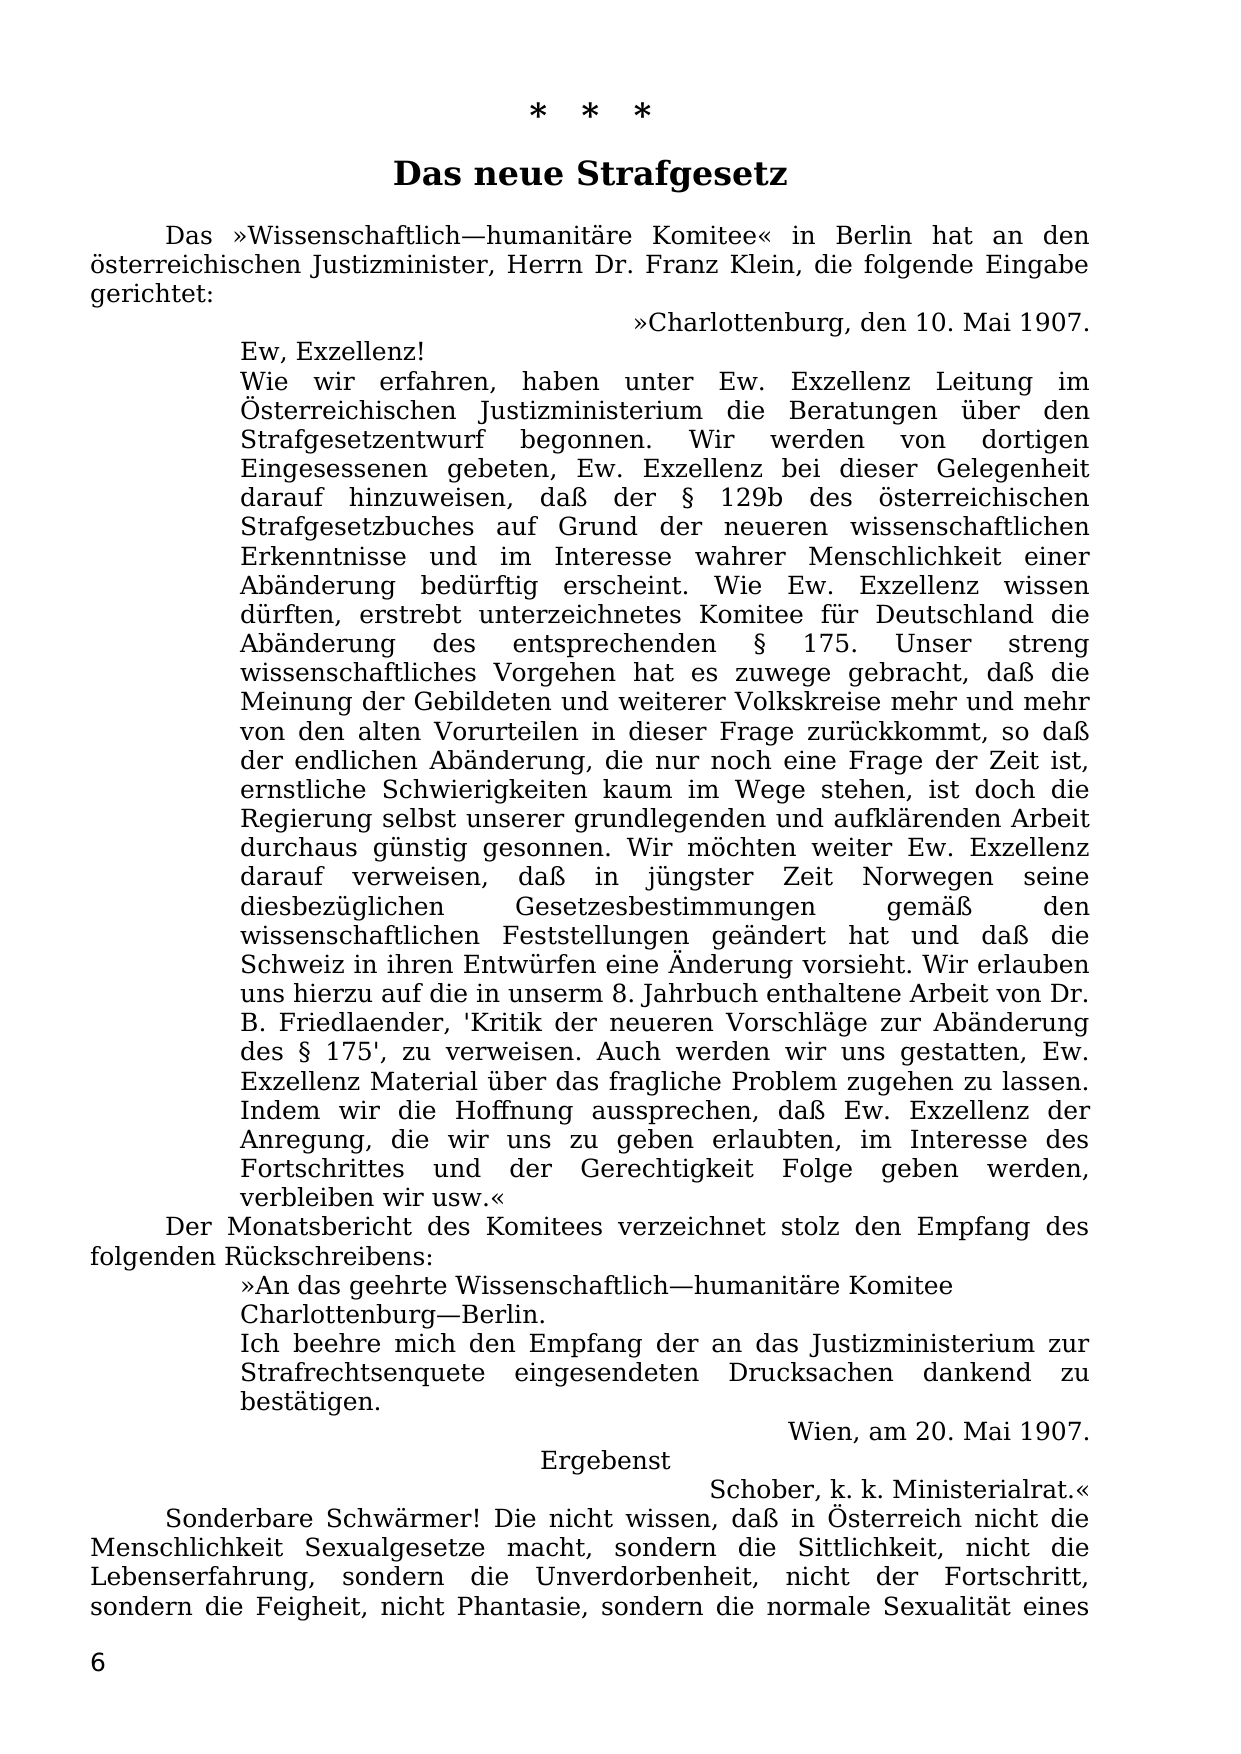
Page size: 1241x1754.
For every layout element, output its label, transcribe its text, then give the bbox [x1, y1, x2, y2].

text Der Monatsbericht des Komitees verzeichnet stolz den Empfang des folgenden Rückschreibens: [90, 1212, 1091, 1271]
text * * * [90, 75, 1091, 135]
text Wie wir erfahren, haben unter Ew. Exzellenz Leitung im Österreichischen Justizministerium die Beratungen über den Strafgesetzentwurf begonnen. Wir werden von dortigen Eingesessenen gebeten, Ew. Exzellenz bei dieser Gelegenheit darauf hinzuweisen, daß der § 129b des österreichischen Strafgesetzbuches auf Grund der neueren wissenschaftlichen Erkenntnisse und im Interesse wahrer Menschlichkeit einer Abänderung bedürftig erscheint. Wie Ew. Exzellenz wissen dürften, erstrebt unterzeichnetes Komitee für Deutschland die Abänderung des entsprechenden § 175. Unser streng wissenschaftliches Vorgehen hat es zuwege gebracht, daß die Meinung der Gebildeten und weiterer Volkskreise mehr und mehr von den alten Vorurteilen in dieser Frage zurückkommt, so daß der endlichen Abänderung, die nur noch eine Frage der Zeit ist, ernstliche Schwierigkeiten kaum im Wege stehen, ist doch die Regierung selbst unserer grundlegenden und aufklärenden Arbeit durchaus günstig gesonnen. Wir möchten weiter Ew. Exzellenz darauf verweisen, daß in jüngster Zeit Norwegen seine diesbezüglichen Gesetzesbestimmungen gemäß den wissenschaftlichen Feststellungen geändert hat und daß die Schweiz in ihren Entwürfen eine Änderung vorsieht. Wir erlauben uns hierzu auf die in unserm 8. Jahrbuch enthaltene Arbeit von Dr. B. Friedlaender, 'Kritik der neueren Vorschläge zur Abänderung des § 175', zu verweisen. Auch werden wir uns gestatten, Ew. Exzellenz Material über das fragliche Problem zugehen zu lassen. Indem wir die Hoffnung aussprechen, daß Ew. Exzellenz der Anregung, die wir uns zu geben erlaubten, im Interesse des Fortschrittes und der Gerechtigkeit Folge geben werden, verbleiben wir usw.« [240, 367, 1091, 1212]
text Schober, k. k. Ministerialrat.« [240, 1475, 1091, 1504]
text »Charlottenburg, den 10. Mai 1907. [240, 308, 1091, 337]
text Ew, Exzellenz! [240, 337, 1091, 367]
text Das »Wissenschaftlich—humanitäre Komitee« in Berlin hat an den österreichischen Justizminister, Herrn Dr. Franz Klein, die folgende Eingabe gerichtet: [90, 193, 1091, 308]
text Charlottenburg—Berlin. [240, 1300, 1091, 1329]
text Wien, am 20. Mai 1907. [240, 1417, 1091, 1446]
text »An das geehrte Wissenschaftlich—humanitäre Komitee [240, 1271, 1091, 1300]
text Sonderbare Schwärmer! Die nicht wissen, daß in Österreich nicht die Menschlichkeit Sexualgesetze macht, sondern die Sittlichkeit, nicht die Lebenserfahrung, sondern die Unverdorbenheit, nicht der Fortschritt, sondern die Feigheit, nicht Phantasie, sondern die normale Sexualität eines [90, 1504, 1091, 1621]
text Ergebenst [240, 1446, 1091, 1475]
text Das neue Strafgesetz [90, 135, 1091, 193]
text Ich beehre mich den Empfang der an das Justizministerium zur Strafrechtsenquete eingesendeten Drucksachen dankend zu bestätigen. [240, 1329, 1091, 1417]
